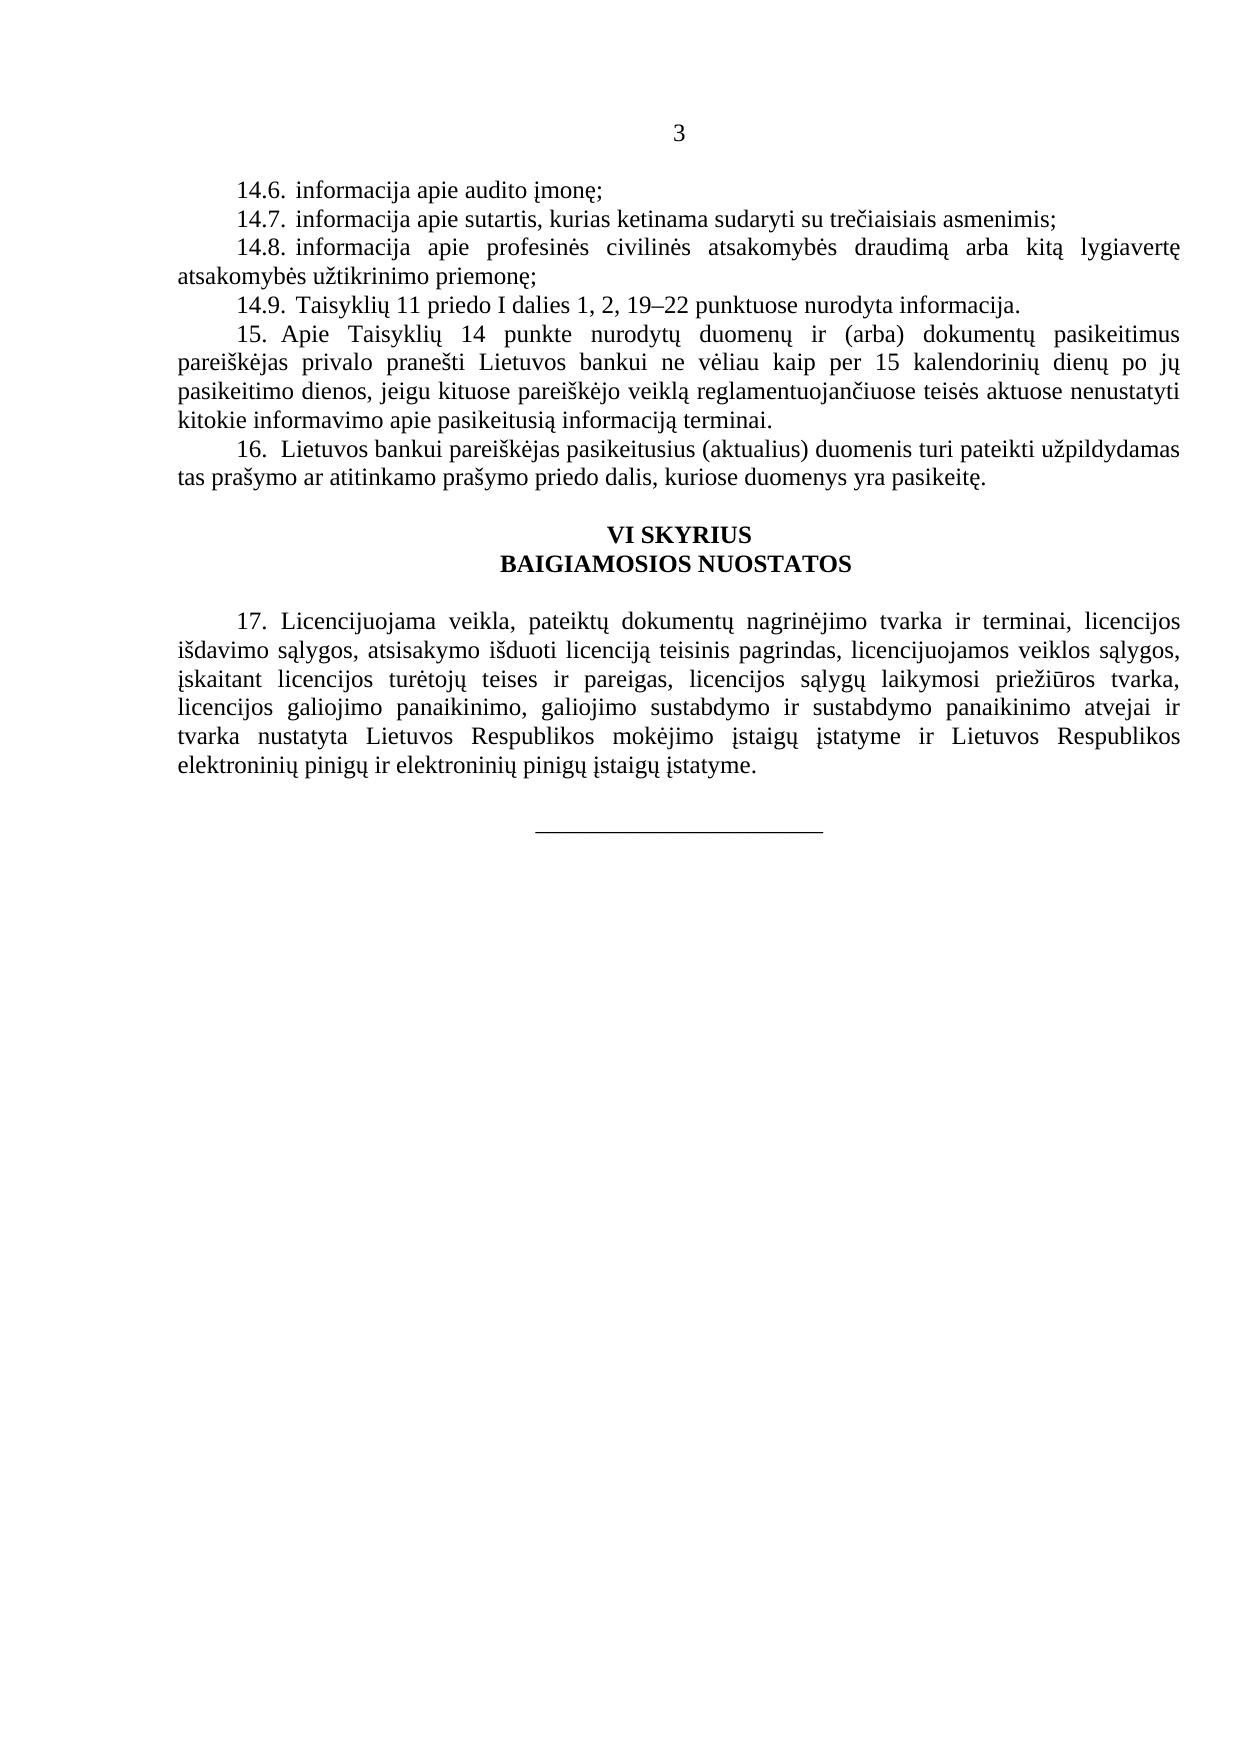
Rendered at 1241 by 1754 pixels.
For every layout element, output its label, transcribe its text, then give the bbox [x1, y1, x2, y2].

text 14.7. informacija apie sutartis, kurias ketinama sudaryti su trečiaisiais asmenimis; [177, 204, 1181, 232]
text 16. Lietuvos bankui pareiškėjas pasikeitusius (aktualius) duomenis turi pateikti užpildydamas tas prašymo ar atitinkamo prašymo priedo dalis, kuriose duomenys yra pasikeitę. [177, 434, 1181, 491]
text 15. Apie Taisyklių 14 punkte nurodytų duomenų ir (arba) dokumentų pasikeitimus pareiškėjas privalo pranešti Lietuvos bankui ne vėliau kaip per 15 kalendorinių dienų po jų pasikeitimo dienos, jeigu kituose pareiškėjo veiklą reglamentuojančiuose teisės aktuose nenustatyti kitokie informavimo apie pasikeitusią informaciją terminai. [177, 319, 1181, 434]
text 17. Licencijuojama veikla, pateiktų dokumentų nagrinėjimo tvarka ir terminai, licencijos išdavimo sąlygos, atsisakymo išduoti licenciją teisinis pagrindas, licencijuojamos veiklos sąlygos, įskaitant licencijos turėtojų teises ir pareigas, licencijos sąlygų laikymosi priežiūros tvarka, licencijos galiojimo panaikinimo, galiojimo sustabdymo ir sustabdymo panaikinimo atvejai ir tvarka nustatyta Lietuvos Respublikos mokėjimo įstaigų įstatyme ir Lietuvos Respublikos elektroninių pinigų ir elektroninių pinigų įstaigų įstatyme. [177, 606, 1181, 779]
text VI SKYRIUS [177, 520, 1181, 549]
text 14.6. informacija apie audito įmonę; [177, 175, 1181, 204]
text 14.9. Taisyklių 11 priedo I dalies 1, 2, 19–22 punktuose nurodyta informacija. [236, 290, 1181, 319]
text 14.8. informacija apie profesinės civilinės atsakomybės draudimą arba kitą lygiavertę atsakomybės užtikrinimo priemonę; [177, 232, 1181, 290]
text BAIGIAMOSIOS NUOSTATOS [177, 549, 1181, 577]
text _______________________ [177, 807, 1181, 836]
